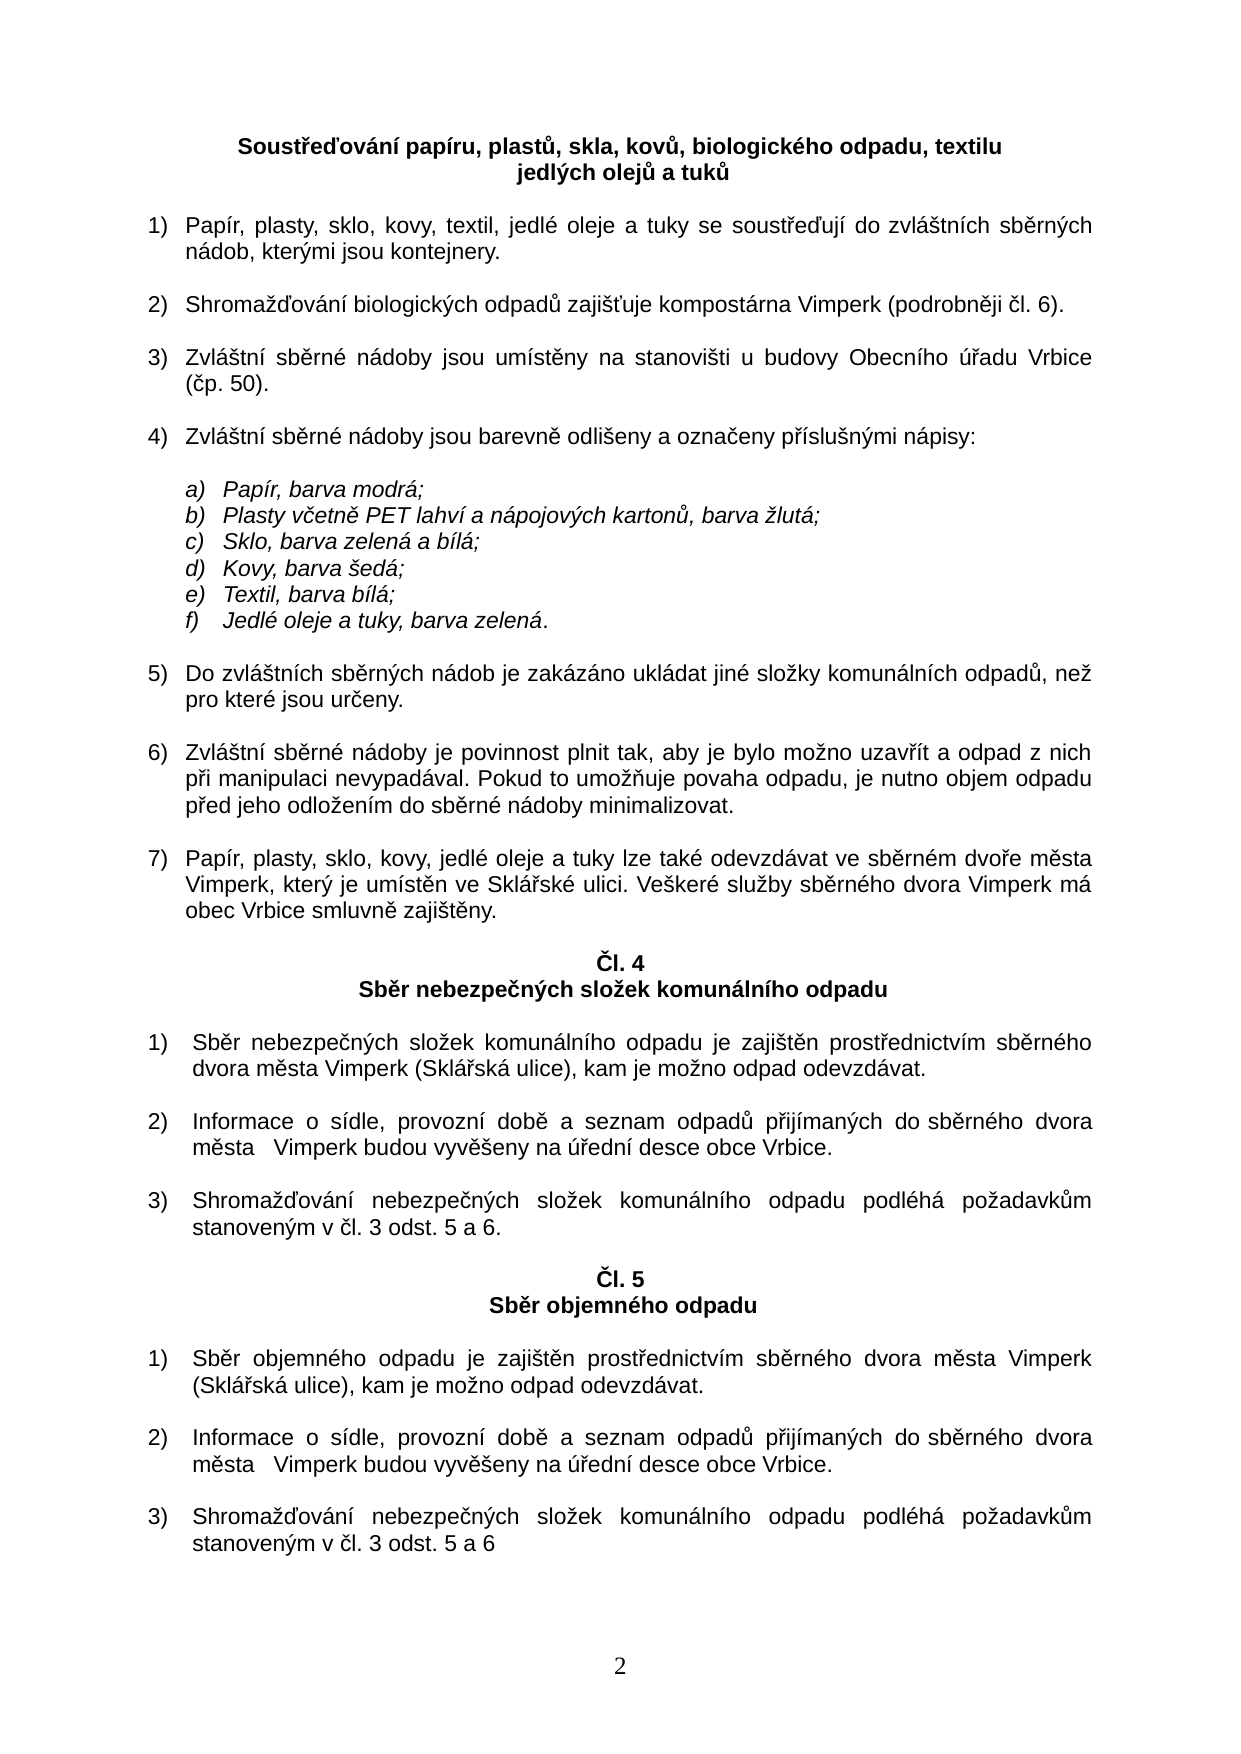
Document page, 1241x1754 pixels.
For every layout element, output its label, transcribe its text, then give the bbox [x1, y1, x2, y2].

list Textil, barva bílá; [185, 581, 1092, 607]
subtitle Sběr nebezpečných složek komunálního odpadu [148, 976, 1092, 1003]
list Informace o sídle, provozní době a seznam odpadů přijímaných do sběrného dvora města Vimperk budou vyvěšeny na úřední desce obce Vrbice. [148, 1108, 1092, 1161]
list Shromažďování nebezpečných složek komunálního odpadu podléhá požadavkům stanoveným v čl. 3 odst. 5 a 6 [148, 1503, 1092, 1556]
list Kovy, barva šedá; [185, 554, 1092, 581]
list Sklo, barva zelená a bílá; [185, 528, 1092, 554]
subtitle jedlých olejů a tuků [148, 159, 1092, 186]
list Papír, plasty, sklo, kovy, jedlé oleje a tuky lze také odevzdávat ve sběrném dvoře města Vimperk, který je umístěn ve Sklářské ulici. Veškeré služby sběrného dvora Vimperk má obec Vrbice smluvně zajištěny. [148, 844, 1092, 923]
list Shromažďování biologických odpadů zajišťuje kompostárna Vimperk (podrobněji čl. 6). [148, 291, 1092, 317]
list Zvláštní sběrné nádoby jsou umístěny na stanovišti u budovy Obecního úřadu Vrbice (čp. 50). [148, 344, 1092, 396]
list Jedlé oleje a tuky, barva zelená. [185, 607, 1092, 634]
text Sběr objemného odpadu [148, 1292, 1092, 1319]
list Zvláštní sběrné nádoby jsou barevně odlišeny a označeny příslušnými nápisy: [148, 423, 1092, 449]
list Papír, barva modrá; [185, 476, 1092, 502]
list Informace o sídle, provozní době a seznam odpadů přijímaných do sběrného dvora města Vimperk budou vyvěšeny na úřední desce obce Vrbice. [148, 1424, 1092, 1477]
list Papír, plasty, sklo, kovy, textil, jedlé oleje a tuky se soustřeďují do zvláštních sběrných nádob, kterými jsou kontejnery. [148, 212, 1092, 265]
subtitle Čl. 4 [148, 950, 1092, 976]
list Sběr nebezpečných složek komunálního odpadu je zajištěn prostřednictvím sběrného dvora města Vimperk (Sklářská ulice), kam je možno odpad odevzdávat. [148, 1029, 1092, 1082]
subtitle Soustřeďování papíru, plastů, skla, kovů, biologického odpadu, textilu [148, 133, 1092, 159]
list Shromažďování nebezpečných složek komunálního odpadu podléhá požadavkům stanoveným v čl. 3 odst. 5 a 6. [148, 1187, 1092, 1240]
list Do zvláštních sběrných nádob je zakázáno ukládat jiné složky komunálních odpadů, než pro které jsou určeny. [148, 660, 1092, 713]
text Čl. 5 [148, 1266, 1092, 1292]
list Sběr objemného odpadu je zajištěn prostřednictvím sběrného dvora města Vimperk (Sklářská ulice), kam je možno odpad odevzdávat. [148, 1345, 1092, 1398]
list Plasty včetně PET lahví a nápojových kartonů, barva žlutá; [185, 502, 1092, 528]
list Zvláštní sběrné nádoby je povinnost plnit tak, aby je bylo možno uzavřít a odpad z nich při manipulaci nevypadával. Pokud to umožňuje povaha odpadu, je nutno objem odpadu před jeho odložením do sběrné nádoby minimalizovat. [148, 739, 1092, 818]
